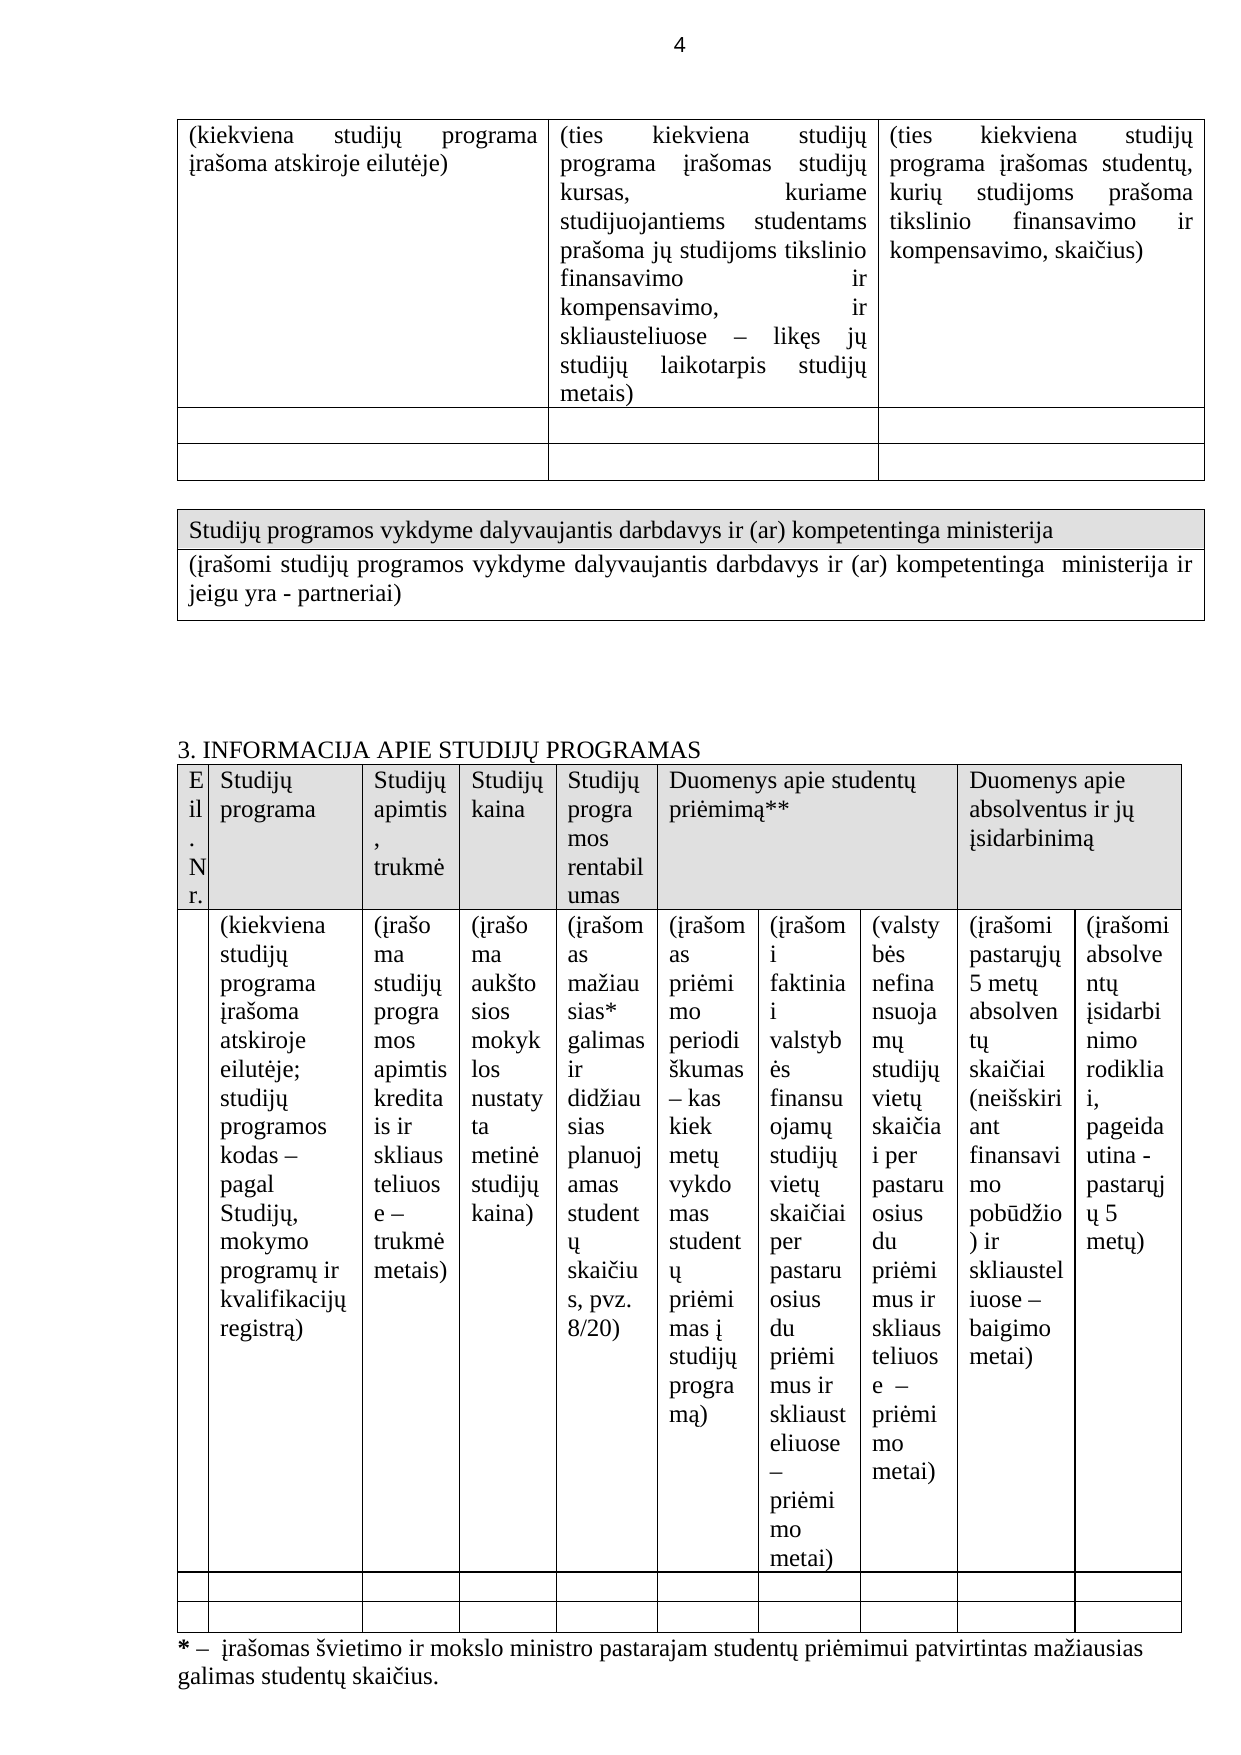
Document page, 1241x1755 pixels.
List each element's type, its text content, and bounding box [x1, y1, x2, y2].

table_cell [363, 1602, 459, 1632]
table_header Studijų programos rentabilumas [557, 765, 657, 909]
table_header Studijų programa [209, 765, 362, 909]
table_cell [460, 1573, 556, 1601]
table_cell (įrašoma studijų programos apimtis kreditais ir skliausteliuose – trukmė metais) [363, 910, 459, 1571]
table_header Studijų apimtis, trukmė [363, 765, 459, 909]
table_cell [1076, 1602, 1181, 1632]
table_cell [958, 1602, 1074, 1632]
table_cell [209, 1602, 362, 1632]
table_cell [460, 1602, 556, 1632]
table_cell (įrašomas priėmimo periodiškumas – kas kiek metų vykdomas studentų priėmimas į studijų programą) [658, 910, 758, 1571]
table_cell [557, 1602, 657, 1632]
table_cell [178, 1573, 208, 1601]
table_header Duomenys apie absolventus ir jų įsidarbinimą [958, 765, 1181, 909]
table_cell [879, 408, 1204, 443]
table_cell [658, 1602, 758, 1632]
table_cell (įrašomas mažiausias* galimas ir didžiausias planuojamas studentų skaičius, pvz. 8/20) [557, 910, 657, 1571]
table_cell [958, 1573, 1074, 1601]
table_cell (įrašomi faktiniai valstybės finansuojamų studijų vietų skaičiai per pastaruosius du priėmimus ir skliausteliuose – priėmimo metai) [759, 910, 860, 1571]
table_cell [549, 408, 878, 443]
table_cell (valstybės nefinansuojamų studijų vietų skaičiai per pastaruosius du priėmimus ir skliausteliuose – priėmimo metai) [861, 910, 957, 1571]
table_header Eil. Nr. [178, 765, 208, 909]
table_cell [178, 408, 548, 443]
table_header Studijų programos vykdyme dalyvaujantis darbdavys ir (ar) kompetentinga ministerija [178, 510, 1204, 548]
table_cell [209, 1573, 362, 1601]
table_cell (ties kiekviena studijų programa įrašomas studijų kursas, kuriame studijuojantiems studentams prašoma jų studijoms tikslinio finansavimo ir kompensavimo, ir skliausteliuose – likęs jų studijų laikotarpis studijų metais) [549, 120, 878, 407]
table_header Studijų kaina [460, 765, 556, 909]
table_cell [178, 1602, 208, 1632]
table_cell [549, 444, 878, 479]
table_header Duomenys apie studentų priėmimą** [658, 765, 957, 909]
table_cell [658, 1573, 758, 1601]
table_cell [1076, 1573, 1181, 1601]
table_cell [178, 444, 548, 479]
table_cell [363, 1573, 459, 1601]
table_cell [759, 1573, 860, 1601]
text 3. INFORMACIJA APIE STUDIJŲ PROGRAMAS [177, 736, 1182, 764]
text * – įrašomas švietimo ir mokslo ministro pastarajam studentų priėmimui patvirtintas mažiausias galimas studentų skaičius. [177, 1633, 1182, 1690]
table_cell (įrašomi absolventų įsidarbinimo rodikliai, pageidautina - pastarųjų 5 metų) [1076, 910, 1181, 1571]
table_cell (ties kiekviena studijų programa įrašomas studentų, kurių studijoms prašoma tikslinio finansavimo ir kompensavimo, skaičius) [879, 120, 1204, 407]
table_cell [879, 444, 1204, 479]
table_cell [861, 1602, 957, 1632]
table_cell (kiekviena studijų programa įrašoma atskiroje eilutėje) [178, 120, 548, 407]
table_cell (kiekviena studijų programa įrašoma atskiroje eilutėje; studijų programos kodas – pagal Studijų, mokymo programų ir kvalifikacijų registrą) [209, 910, 362, 1571]
table_cell [557, 1573, 657, 1601]
table_cell (įrašoma aukštosios mokyklos nustatyta metinė studijų kaina) [460, 910, 556, 1571]
table_cell (įrašomi studijų programos vykdyme dalyvaujantis darbdavys ir (ar) kompetentinga ministerija ir jeigu yra - partneriai) [178, 550, 1204, 619]
table_cell (įrašomi pastarųjų 5 metų absolventų skaičiai (neišskiriant finansavimo pobūdžio) ir skliausteliuose – baigimo metai) [958, 910, 1074, 1571]
table_cell [178, 910, 208, 1571]
table_cell [759, 1602, 860, 1632]
table_cell [861, 1573, 957, 1601]
